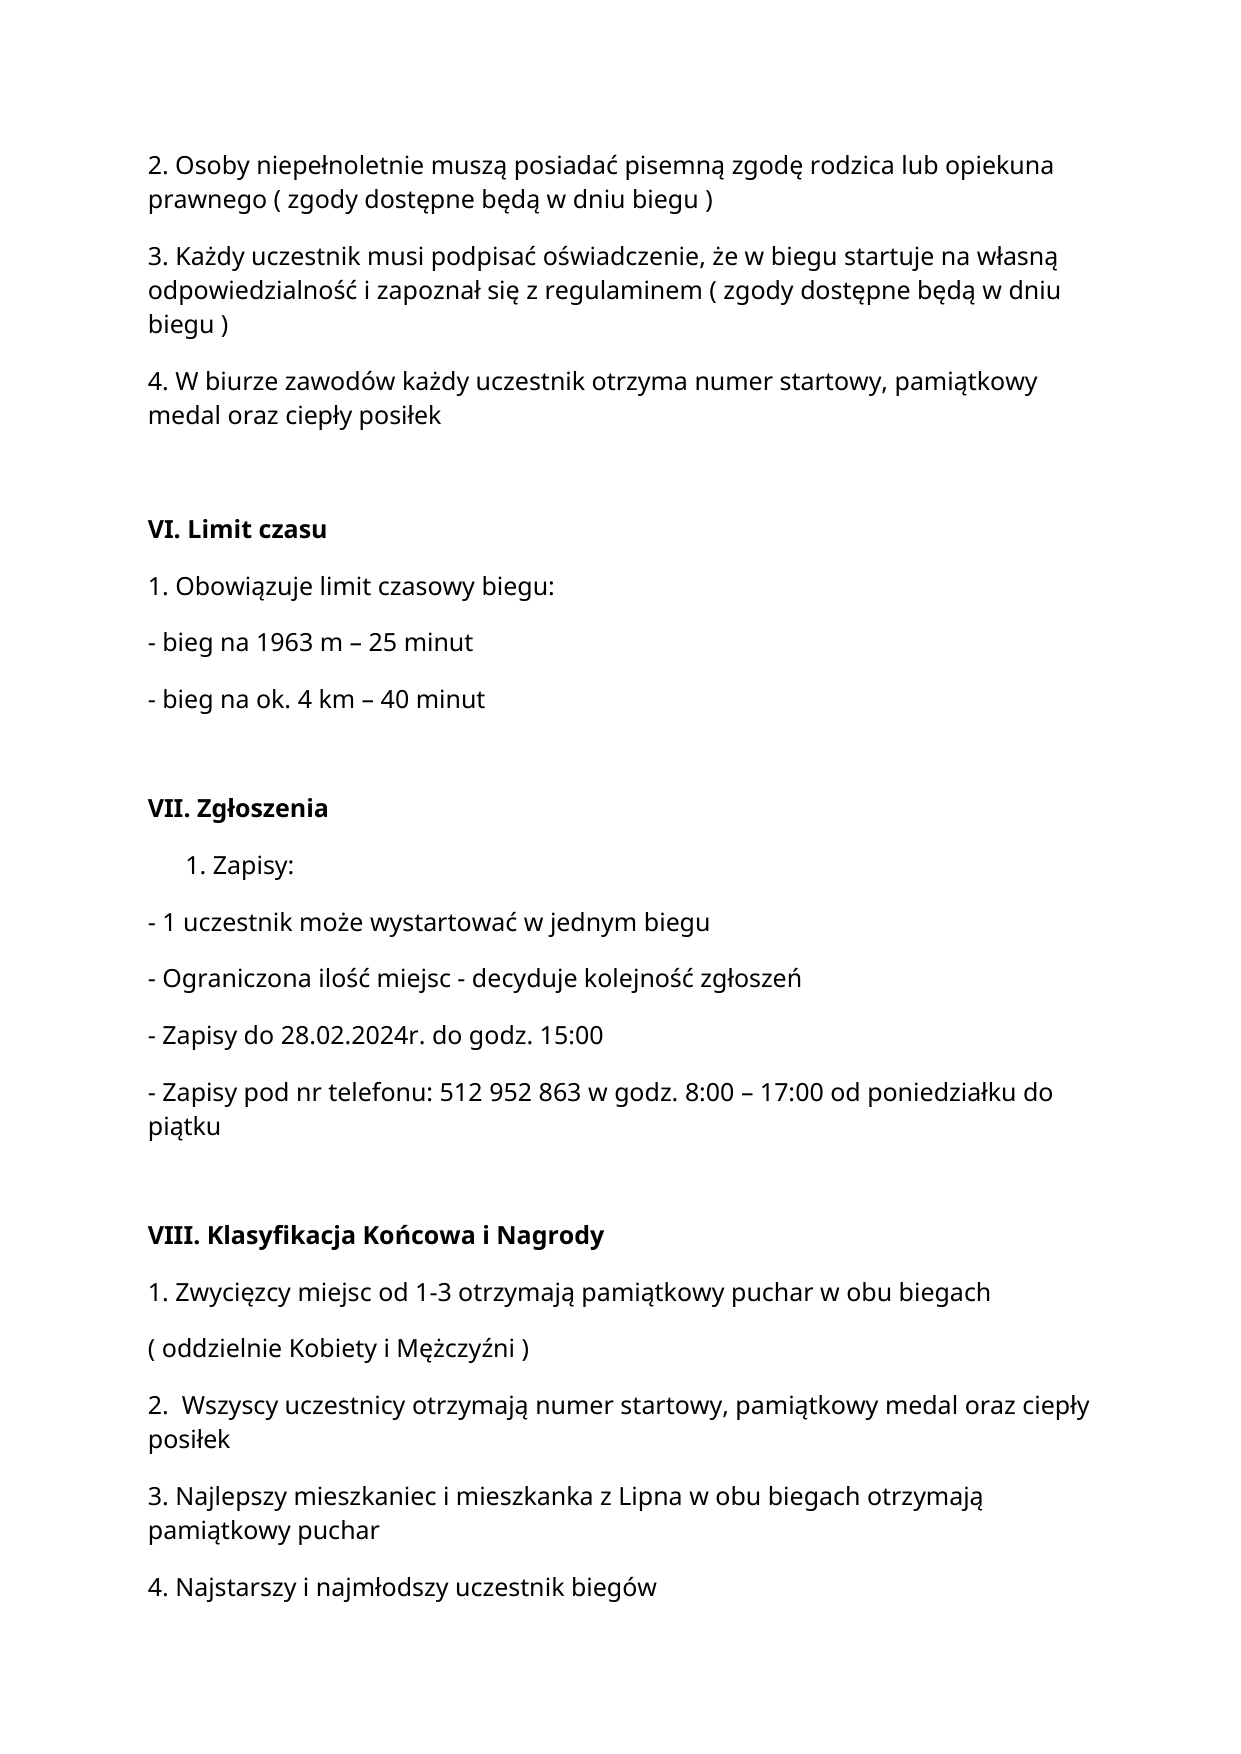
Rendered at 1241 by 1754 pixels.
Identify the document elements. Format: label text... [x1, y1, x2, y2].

text 3. Najlepszy mieszkaniec i mieszkanka z Lipna w obu biegach otrzymają pamiątkowy puchar [148, 1479, 1093, 1547]
text VI. Limit czasu [148, 511, 1093, 545]
text 2. Osoby niepełnoletnie muszą posiadać pisemną zgodę rodzica lub opiekuna prawnego ( zgody dostępne będą w dniu biegu ) [148, 148, 1093, 216]
text 3. Każdy uczestnik musi podpisać oświadczenie, że w biegu startuje na własną odpowiedzialność i zapoznał się z regulaminem ( zgody dostępne będą w dniu biegu ) [148, 238, 1093, 341]
text - Ograniczona ilość miejsc - decyduje kolejność zgłoszeń [148, 961, 1093, 995]
text - 1 uczestnik może wystartować w jednym biegu [148, 904, 1093, 938]
text 1. Obowiązuje limit czasowy biegu: [148, 568, 1093, 602]
text 2. Wszyscy uczestnicy otrzymają numer startowy, pamiątkowy medal oraz ciepły posiłek [148, 1388, 1093, 1456]
text ( oddzielnie Kobiety i Mężczyźni ) [148, 1331, 1093, 1365]
text VIII. Klasyfikacja Końcowa i Nagrody [148, 1217, 1093, 1251]
text 4. W biurze zawodów każdy uczestnik otrzyma numer startowy, pamiątkowy medal oraz ciepły posiłek [148, 363, 1093, 432]
text VII. Zgłoszenia [148, 790, 1093, 824]
text - Zapisy do 28.02.2024r. do godz. 15:00 [148, 1018, 1093, 1052]
text 1. Zwycięzcy miejsc od 1-3 otrzymają pamiątkowy puchar w obu biegach [148, 1274, 1093, 1308]
text - bieg na 1963 m – 25 minut [148, 625, 1093, 659]
text - bieg na ok. 4 km – 40 minut [148, 682, 1093, 716]
text 4. Najstarszy i najmłodszy uczestnik biegów [148, 1570, 1093, 1604]
text 1. Zapisy: [185, 847, 1093, 881]
text - Zapisy pod nr telefonu: 512 952 863 w godz. 8:00 – 17:00 od poniedziałku do piątku [148, 1075, 1093, 1143]
